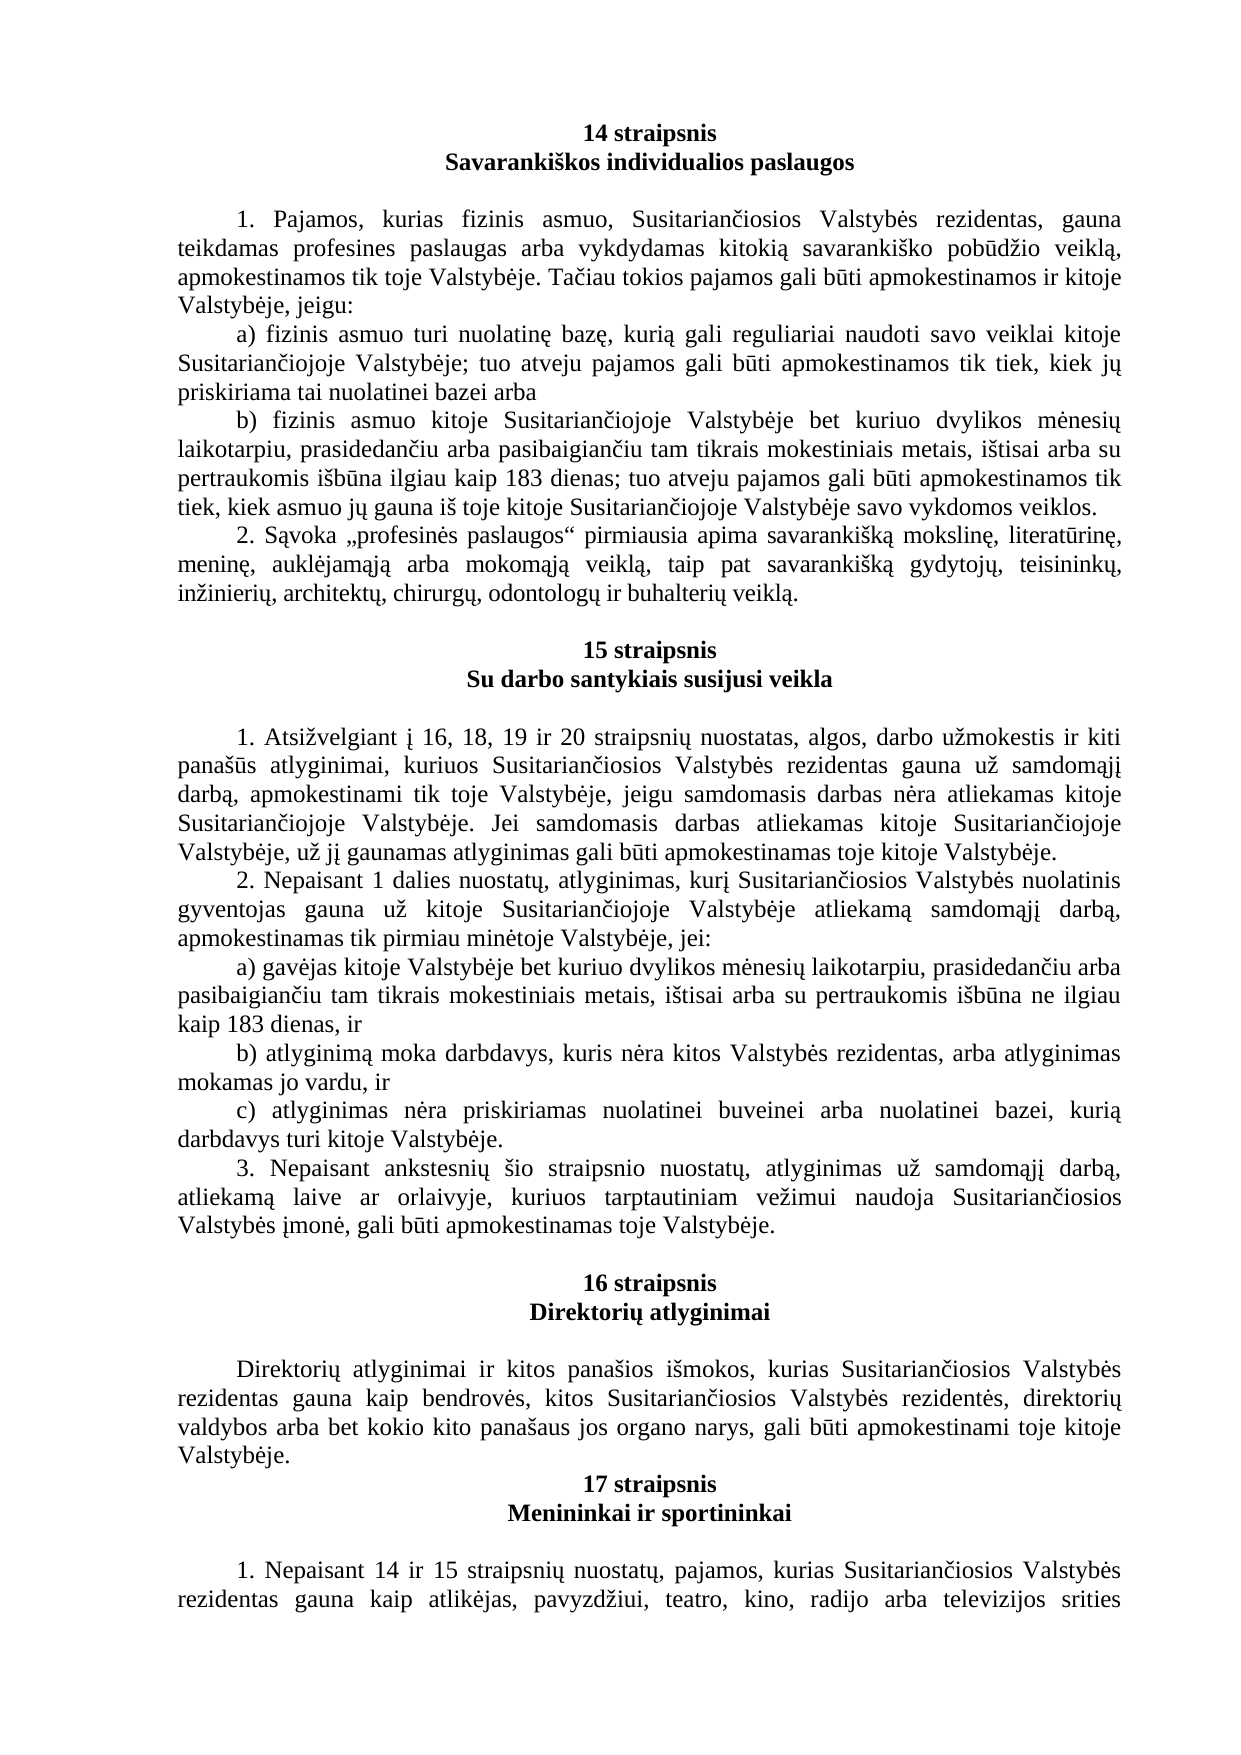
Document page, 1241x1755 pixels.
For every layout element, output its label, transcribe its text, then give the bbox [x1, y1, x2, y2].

text 14 straipsnis [177, 118, 1122, 147]
text 1. Nepaisant 14 ir 15 straipsnių nuostatų, pajamos, kurias Susitariančiosios Valstybės rezidentas gauna kaip atlikėjas, pavyzdžiui, teatro, kino, radijo arba televizijos srities [177, 1556, 1122, 1613]
text 16 straipsnis [177, 1268, 1122, 1297]
text c) atlyginimas nėra priskiriamas nuolatinei buveinei arba nuolatinei bazei, kurią darbdavys turi kitoje Valstybėje. [177, 1096, 1122, 1153]
text b) fizinis asmuo kitoje Susitariančiojoje Valstybėje bet kuriuo dvylikos mėnesių laikotarpiu, prasidedančiu arba pasibaigiančiu tam tikrais mokestiniais metais, ištisai arba su pertraukomis išbūna ilgiau kaip 183 dienas; tuo atveju pajamos gali būti apmokestinamos tik tiek, kiek asmuo jų gauna iš toje kitoje Susitariančiojoje Valstybėje savo vykdomos veiklos. [177, 406, 1122, 521]
text a) fizinis asmuo turi nuolatinę bazę, kurią gali reguliariai naudoti savo veiklai kitoje Susitariančiojoje Valstybėje; tuo atveju pajamos gali būti apmokestinamos tik tiek, kiek jų priskiriama tai nuolatinei bazei arba [177, 319, 1122, 406]
text 17 straipsnis [177, 1469, 1122, 1498]
text b) atlyginimą moka darbdavys, kuris nėra kitos Valstybės rezidentas, arba atlyginimas mokamas jo vardu, ir [177, 1038, 1122, 1096]
text Su darbo santykiais susijusi veikla [177, 664, 1122, 693]
text Menininkai ir sportininkai [177, 1498, 1122, 1527]
text a) gavėjas kitoje Valstybėje bet kuriuo dvylikos mėnesių laikotarpiu, prasidedančiu arba pasibaigiančiu tam tikrais mokestiniais metais, ištisai arba su pertraukomis išbūna ne ilgiau kaip 183 dienas, ir [177, 952, 1122, 1038]
text 2. Sąvoka „profesinės paslaugos“ pirmiausia apima savarankišką mokslinę, literatūrinę, meninę, auklėjamąją arba mokomąją veiklą, taip pat savarankišką gydytojų, teisininkų, inžinierių, architektų, chirurgų, odontologų ir buhalterių veiklą. [177, 521, 1122, 607]
text Direktorių atlyginimai [177, 1297, 1122, 1326]
text 1. Atsižvelgiant į 16, 18, 19 ir 20 straipsnių nuostatas, algos, darbo užmokestis ir kiti panašūs atlyginimai, kuriuos Susitariančiosios Valstybės rezidentas gauna už samdomąjį darbą, apmokestinami tik toje Valstybėje, jeigu samdomasis darbas nėra atliekamas kitoje Susitariančiojoje Valstybėje. Jei samdomasis darbas atliekamas kitoje Susitariančiojoje Valstybėje, už jį gaunamas atlyginimas gali būti apmokestinamas toje kitoje Valstybėje. [177, 722, 1122, 866]
text 15 straipsnis [177, 636, 1122, 664]
text 2. Nepaisant 1 dalies nuostatų, atlyginimas, kurį Susitariančiosios Valstybės nuolatinis gyventojas gauna už kitoje Susitariančiojoje Valstybėje atliekamą samdomąjį darbą, apmokestinamas tik pirmiau minėtoje Valstybėje, jei: [177, 866, 1122, 952]
text Direktorių atlyginimai ir kitos panašios išmokos, kurias Susitariančiosios Valstybės rezidentas gauna kaip bendrovės, kitos Susitariančiosios Valstybės rezidentės, direktorių valdybos arba bet kokio kito panašaus jos organo narys, gali būti apmokestinami toje kitoje Valstybėje. [177, 1354, 1122, 1469]
text 1. Pajamos, kurias fizinis asmuo, Susitariančiosios Valstybės rezidentas, gauna teikdamas profesines paslaugas arba vykdydamas kitokią savarankiško pobūdžio veiklą, apmokestinamos tik toje Valstybėje. Tačiau tokios pajamos gali būti apmokestinamos ir kitoje Valstybėje, jeigu: [177, 204, 1122, 319]
text Savarankiškos individualios paslaugos [177, 147, 1122, 176]
text 3. Nepaisant ankstesnių šio straipsnio nuostatų, atlyginimas už samdomąjį darbą, atliekamą laive ar orlaivyje, kuriuos tarptautiniam vežimui naudoja Susitariančiosios Valstybės įmonė, gali būti apmokestinamas toje Valstybėje. [177, 1153, 1122, 1239]
